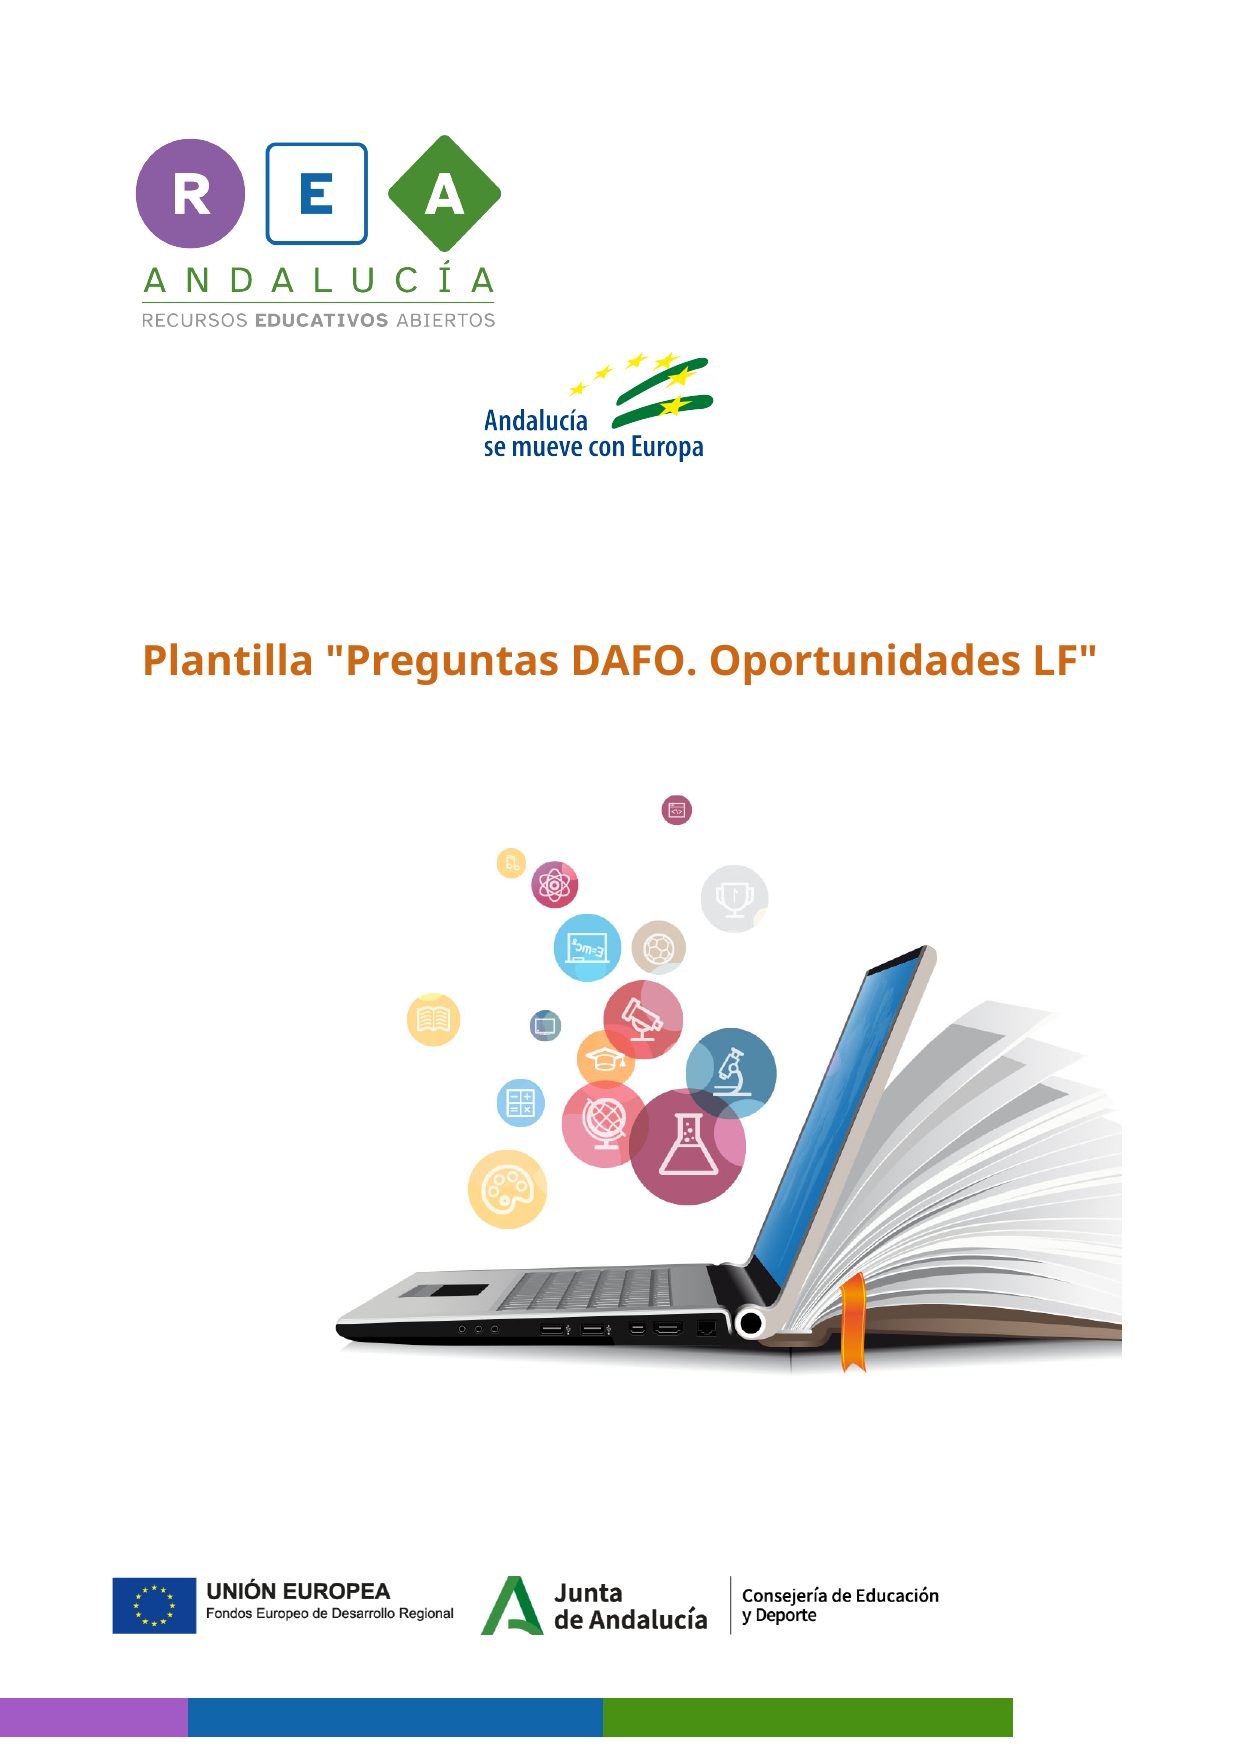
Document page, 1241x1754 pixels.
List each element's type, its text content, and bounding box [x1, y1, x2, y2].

picture [290, 762, 1122, 1404]
picture [0, 1490, 1013, 1737]
title Plantilla "Preguntas DAFO. Oportunidades LF" [118, 631, 1122, 687]
picture [118, 118, 715, 462]
